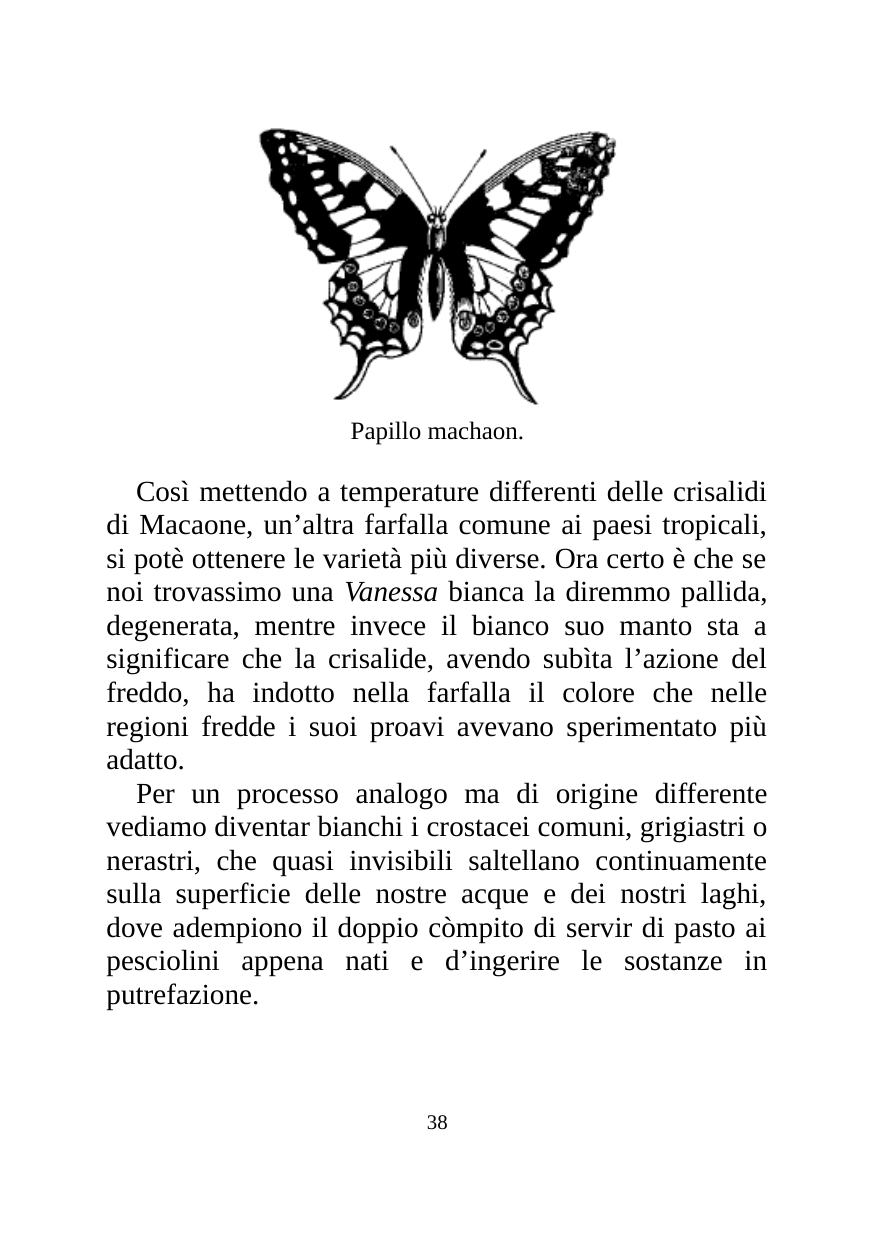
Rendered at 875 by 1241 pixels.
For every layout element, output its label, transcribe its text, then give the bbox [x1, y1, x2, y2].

text Così mettendo a temperature differenti delle crisalidi di Macaone, un’altra farfalla comune ai paesi tropicali, si potè ottenere le varietà più diverse. Ora certo è che se noi trovassimo una Vanessa bianca la diremmo pallida, degenerata, mentre invece il bianco suo manto sta a significare che la crisalide, avendo subìta l’azione del freddo, ha indotto nella farfalla il colore che nelle regioni fredde i suoi proavi avevano sperimentato più adatto. [106, 474, 768, 776]
table_header Papillo machaon. [106, 106, 768, 474]
text Per un processo analogo ma di origine differente vediamo diventar bianchi i crostacei comuni, grigiastri o nerastri, che quasi invisibili saltellano continuamente sulla superficie delle nostre acque e dei nostri laghi, dove adempiono il doppio còmpito di servir di pasto ai pesciolini appena nati e d’ingerire le sostanze in putrefazione. [106, 776, 768, 1011]
picture [245, 106, 629, 416]
